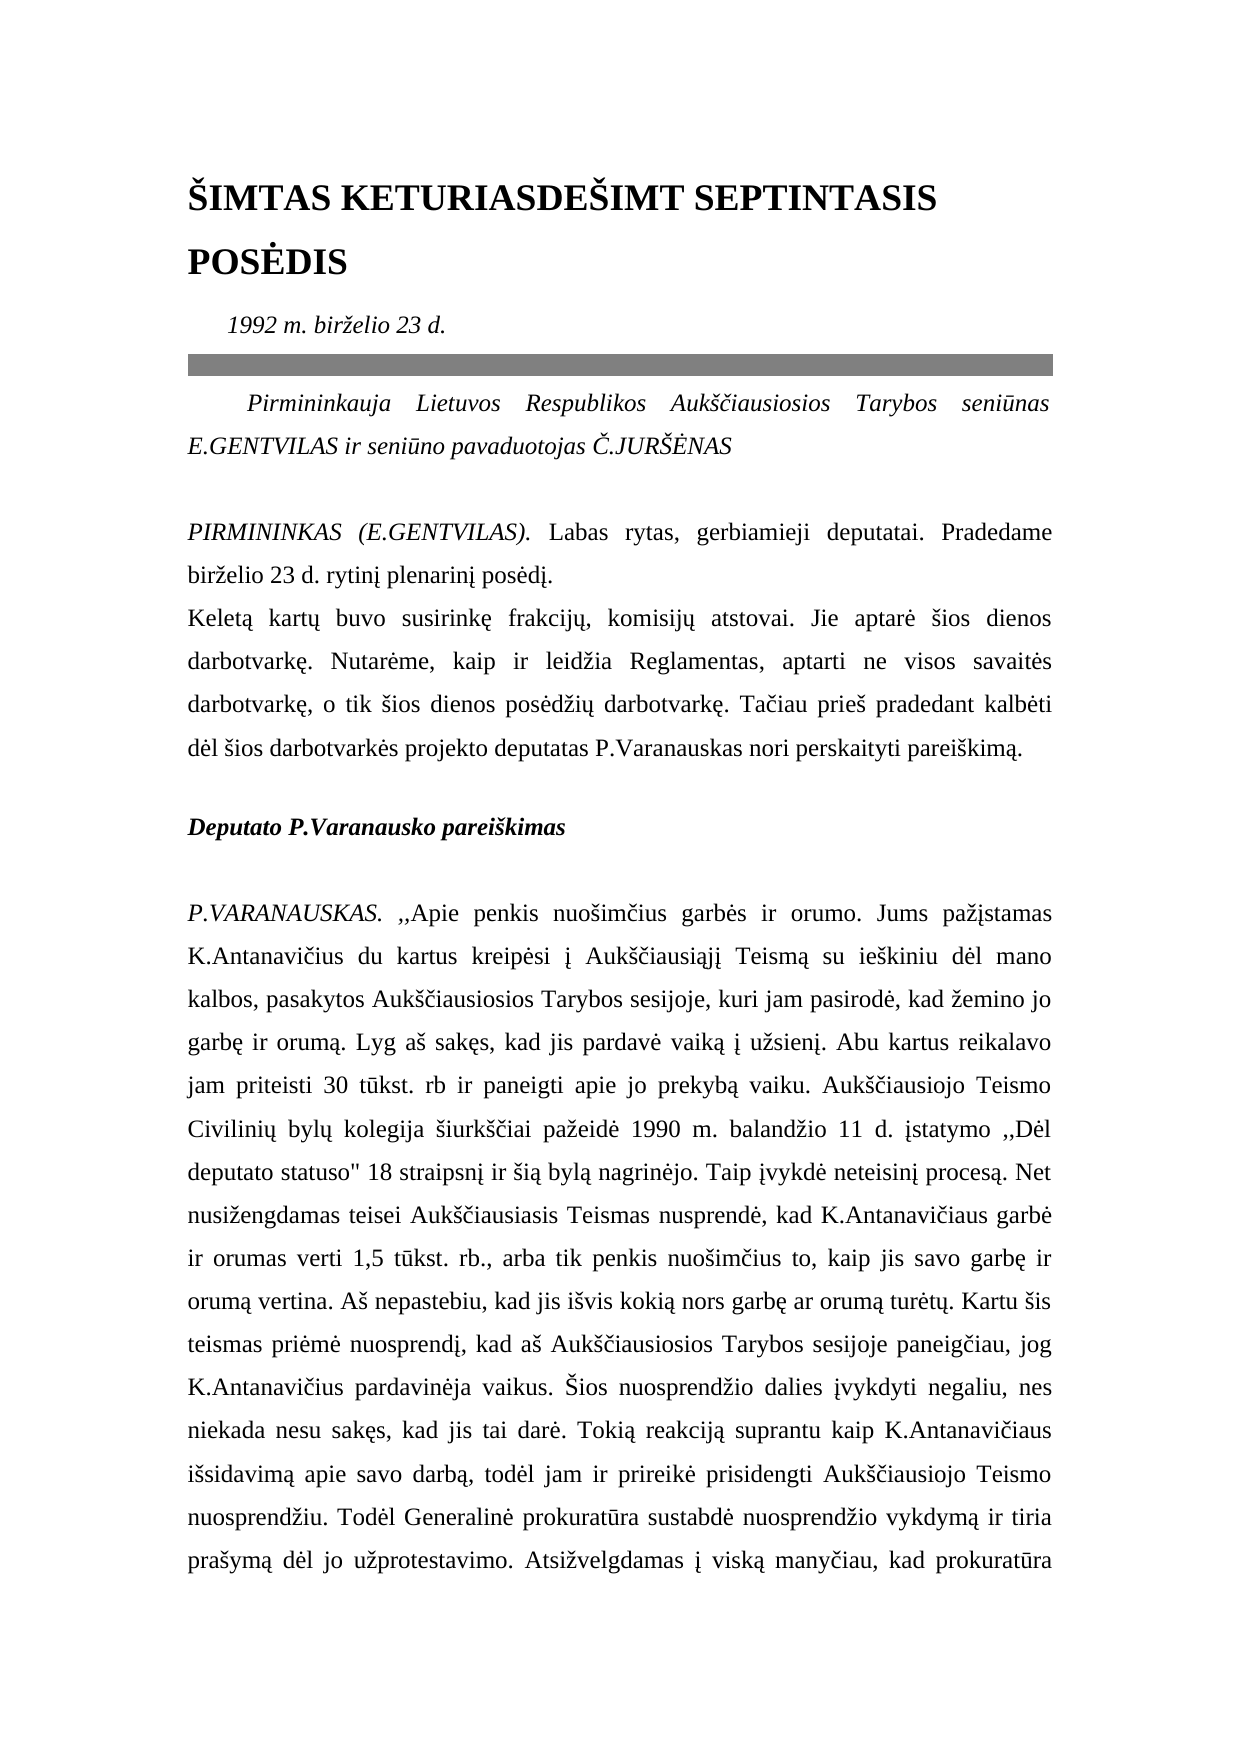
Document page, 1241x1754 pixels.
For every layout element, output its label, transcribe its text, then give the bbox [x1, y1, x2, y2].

text PIRMININKAS (E.GENTVILAS). Labas rytas, gerbiamieji deputatai. Pradedame birželio 23 d. rytinį plenarinį posėdį. [187, 517, 1053, 589]
text P.VARANAUSKAS. ,,Apie penkis nuošimčius garbės ir orumo. Jums pažįstamas K.Antanavičius du kartus kreipėsi į Aukščiausiąjį Teismą su ieškiniu dėl mano kalbos, pasakytos Aukščiausiosios Tarybos sesijoje, kuri jam pasirodė, kad žemino jo garbę ir orumą. Lyg aš sakęs, kad jis pardavė vaiką į užsienį. Abu kartus reikalavo jam priteisti 30 tūkst. rb ir paneigti apie jo prekybą vaiku. Aukščiausiojo Teismo Civilinių bylų kolegija šiurkščiai pažeidė 1990 m. balandžio 11 d. įstatymo ,,Dėl deputato statuso" 18 straipsnį ir šią bylą nagrinėjo. Taip įvykdė neteisinį procesą. Net nusižengdamas teisei Aukščiausiasis Teismas nusprendė, kad K.Antanavičiaus garbė ir orumas verti 1,5 tūkst. rb., arba tik penkis nuošimčius to, kaip jis savo garbę ir orumą vertina. Aš nepastebiu, kad jis išvis kokią nors garbę ar orumą turėtų. Kartu šis teismas priėmė nuosprendį, kad aš Aukščiausiosios Tarybos sesijoje paneigčiau, jog K.Antanavičius pardavinėja vaikus. Šios nuosprendžio dalies įvykdyti negaliu, nes niekada nesu sakęs, kad jis tai darė. Tokią reakciją suprantu kaip K.Antanavičiaus išsidavimą apie savo darbą, todėl jam ir prireikė prisidengti Aukščiausiojo Teismo nuosprendžiu. Todėl Generalinė prokuratūra sustabdė nuosprendžio vykdymą ir tiria prašymą dėl jo užprotestavimo. Atsižvelgdamas į viską manyčiau, kad prokuratūra [187, 898, 1053, 1574]
text Pirmininkauja Lietuvos Respublikos Aukščiausiosios Tarybos seniūnas E.GENTVILAS ir seniūno pavaduotojas Č.JURŠĖNAS [187, 388, 1053, 459]
subtitle ŠIMTAS KETURIASDEŠIMT SEPTINTASIS POSĖDIS [187, 175, 1053, 283]
text 1992 m. birželio 23 d. [187, 311, 1053, 339]
subtitle Deputato P.Varanausko pareiškimas [187, 812, 1053, 841]
text Keletą kartų buvo susirinkę frakcijų, komisijų atstovai. Jie aptarė šios dienos darbotvarkę. Nutarėme, kaip ir leidžia Reglamentas, aptarti ne visos savaitės darbotvarkę, o tik šios dienos posėdžių darbotvarkę. Tačiau prieš pradedant kalbėti dėl šios darbotvarkės projekto deputatas P.Varanauskas nori perskaityti pareiškimą. [187, 603, 1053, 761]
